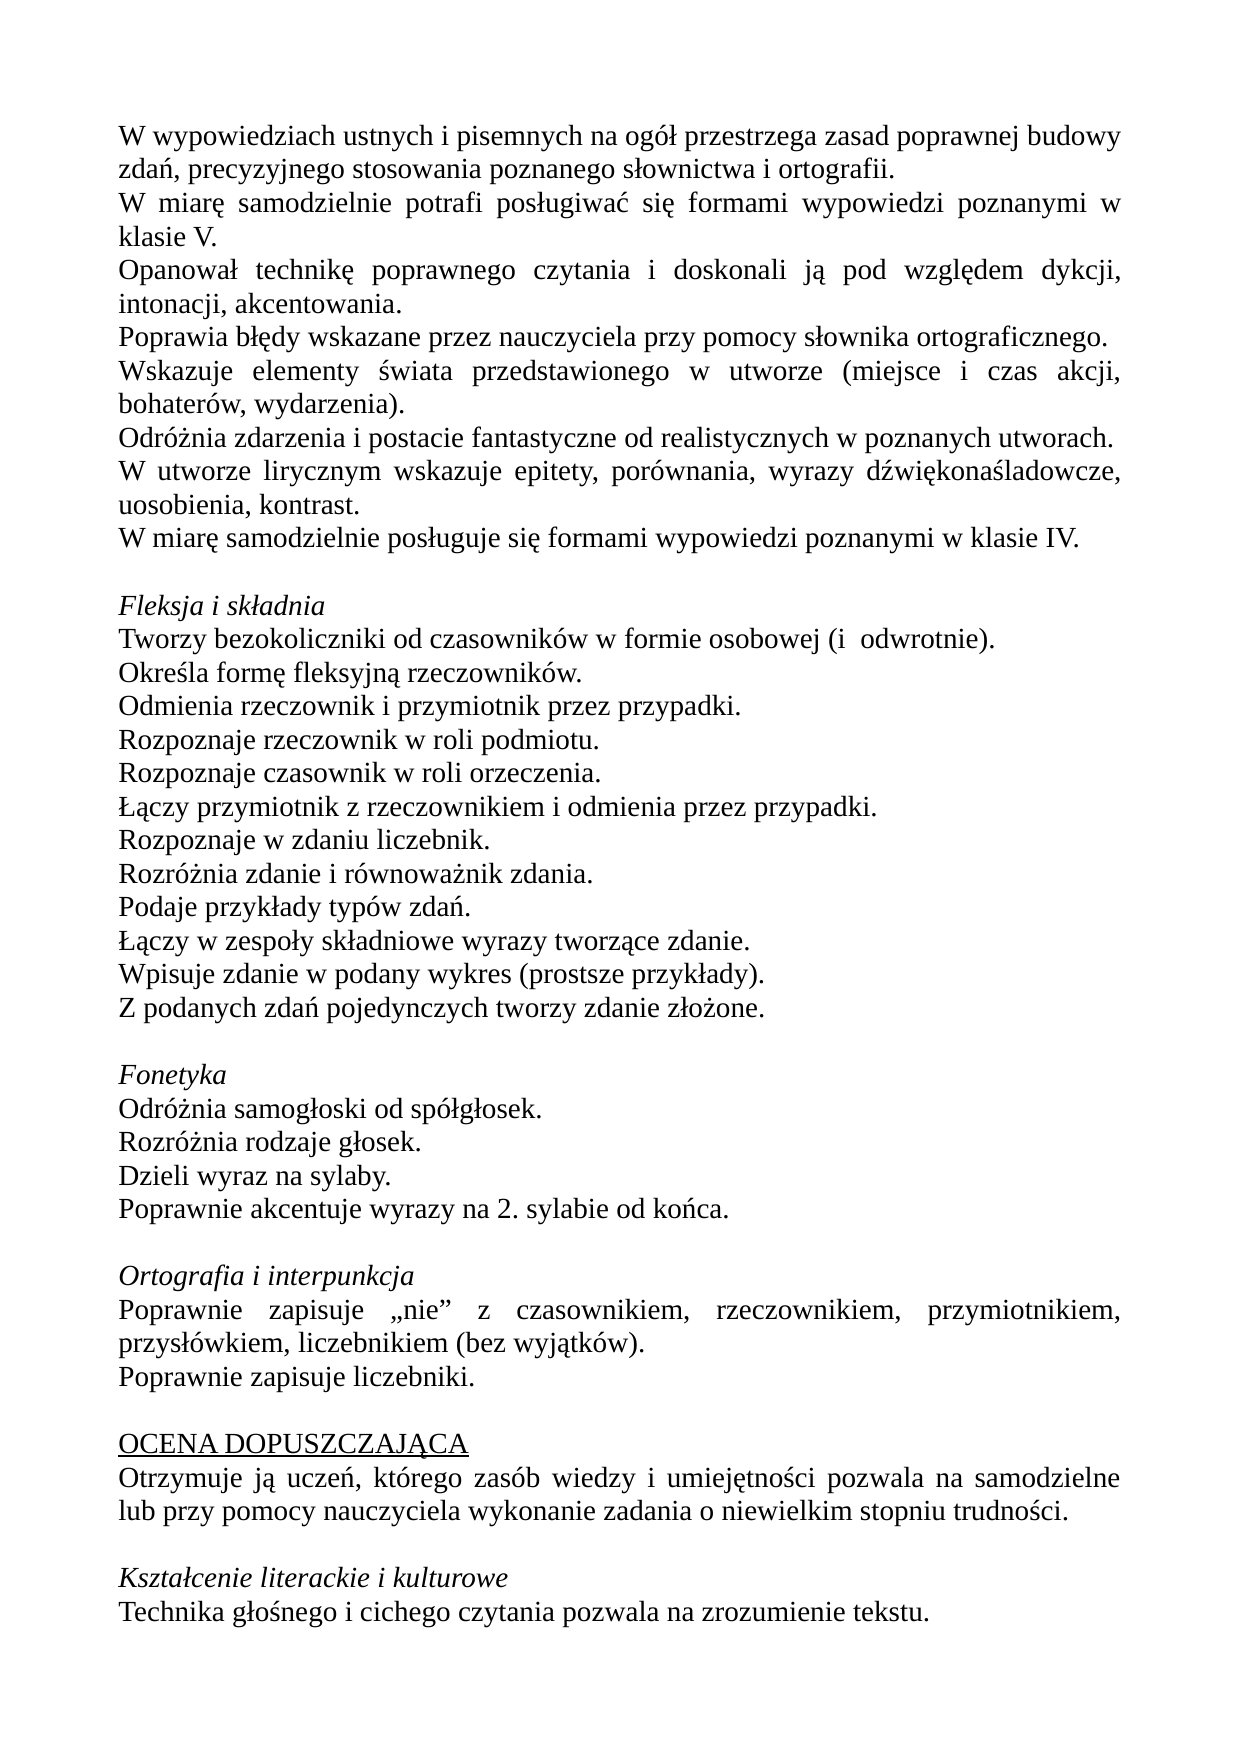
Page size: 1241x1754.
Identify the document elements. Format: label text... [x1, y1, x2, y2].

text Poprawnie zapisuje „nie” z czasownikiem, rzeczownikiem, przymiotnikiem, przysłówkiem, liczebnikiem (bez wyjątków). [118, 1292, 1122, 1359]
text Łączy w zespoły składniowe wyrazy tworzące zdanie. [118, 923, 1122, 957]
text Tworzy bezokoliczniki od czasowników w formie osobowej (i odwrotnie). [118, 621, 1122, 655]
text W utworze lirycznym wskazuje epitety, porównania, wyrazy dźwiękonaśladowcze, uosobienia, kontrast. [118, 453, 1122, 521]
text Łączy przymiotnik z rzeczownikiem i odmienia przez przypadki. [118, 789, 1122, 822]
text Rozpoznaje rzeczownik w roli podmiotu. [118, 722, 1122, 755]
text Z podanych zdań pojedynczych tworzy zdanie złożone. [118, 990, 1122, 1024]
text Określa formę fleksyjną rzeczowników. [118, 655, 1122, 688]
text Podaje przykłady typów zdań. [118, 889, 1122, 923]
text Rozróżnia zdanie i równoważnik zdania. [118, 856, 1122, 889]
text Poprawnie zapisuje liczebniki. [118, 1359, 1122, 1393]
text Poprawia błędy wskazane przez nauczyciela przy pomocy słownika ortograficznego. [118, 319, 1122, 353]
text Wskazuje elementy świata przedstawionego w utworze (miejsce i czas akcji, bohaterów, wydarzenia). [118, 353, 1122, 420]
text Fonetyka [118, 1057, 1122, 1091]
text OCENA DOPUSZCZAJĄCA [118, 1426, 1122, 1460]
text Technika głośnego i cichego czytania pozwala na zrozumienie tekstu. [118, 1594, 1122, 1627]
text Rozpoznaje czasownik w roli orzeczenia. [118, 755, 1122, 789]
text Poprawnie akcentuje wyrazy na 2. sylabie od końca. [118, 1191, 1122, 1225]
text Dzieli wyraz na sylaby. [118, 1158, 1122, 1191]
text W miarę samodzielnie posługuje się formami wypowiedzi poznanymi w klasie IV. [118, 521, 1122, 554]
text Opanował technikę poprawnego czytania i doskonali ją pod względem dykcji, intonacji, akcentowania. [118, 252, 1122, 319]
text Odmienia rzeczownik i przymiotnik przez przypadki. [118, 688, 1122, 722]
text Odróżnia zdarzenia i postacie fantastyczne od realistycznych w poznanych utworach. [118, 420, 1122, 453]
text Wpisuje zdanie w podany wykres (prostsze przykłady). [118, 957, 1122, 990]
text Rozpoznaje w zdaniu liczebnik. [118, 822, 1122, 856]
text Fleksja i składnia [118, 588, 1122, 621]
text W wypowiedziach ustnych i pisemnych na ogół przestrzega zasad poprawnej budowy zdań, precyzyjnego stosowania poznanego słownictwa i ortografii. [118, 118, 1122, 185]
text Kształcenie literackie i kulturowe [118, 1560, 1122, 1594]
text Otrzymuje ją uczeń, którego zasób wiedzy i umiejętności pozwala na samodzielne lub przy pomocy nauczyciela wykonanie zadania o niewielkim stopniu trudności. [118, 1460, 1122, 1527]
text Odróżnia samogłoski od spółgłosek. [118, 1091, 1122, 1124]
text W miarę samodzielnie potrafi posługiwać się formami wypowiedzi poznanymi w klasie V. [118, 185, 1122, 252]
text Ortografia i interpunkcja [118, 1258, 1122, 1292]
text Rozróżnia rodzaje głosek. [118, 1124, 1122, 1158]
